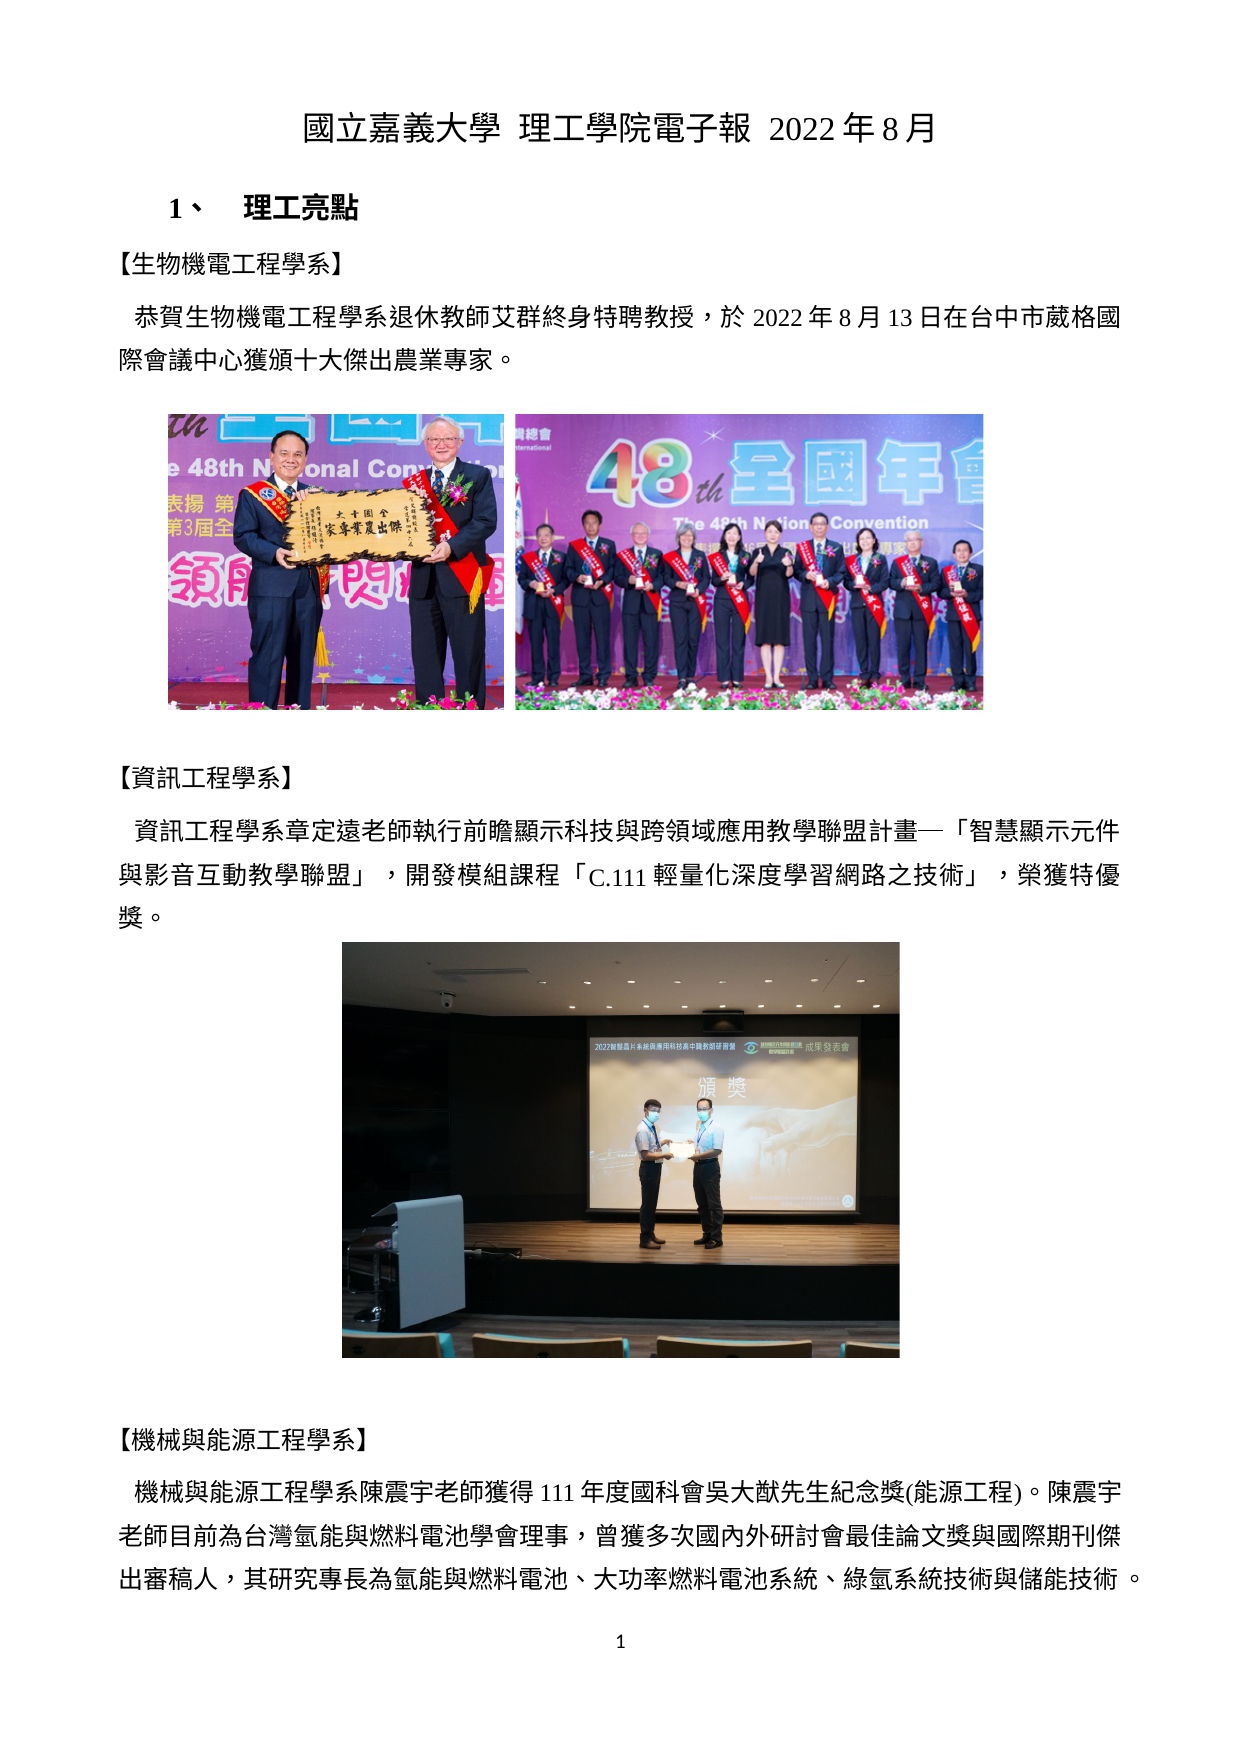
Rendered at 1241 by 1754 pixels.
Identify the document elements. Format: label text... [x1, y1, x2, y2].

text 機械與能源工程學系陳震宇老師獲得111年度國科會吳大猷先生紀念獎(能源工程)。陳震宇老師目前為台灣氫能與燃料電池學會理事，曾獲多次國內外研討會最佳論文獎與國際期刊傑出審稿人，其研究專長為氫能與燃料電池、大功率燃料電池系統、綠氫系統技術與儲能技術。曾獲得國科會優秀年輕學者研究計畫獎勵補助與多次科技部補助大專院校研究獎勵。陳震宇老師研究成果的創新及突破包含：研發前瞻質子交換膜燃料電池金屬雙極板，使燃料電池重量可減少37%、燃料電池製造成本可降低30%以上：研發高功率氣冷式電池堆，輸出功率迄今仍為全台氣冷式電池堆最高紀錄；開發燃料電池系統關鍵週邊零組件，研發台灣第一套大功率燃料電池商用平狀式增濕器：開發綠氫產氫系統，建立零碳排之發電系統。陳震宇老師近五年發表12篇能源領域的SCI 論文，其中11篇(超過9成)發表於能源領域頂尖期刊，包含7篇領域前10%頂尖期刊論文與4篇氫能領域旗艦期刊論文(International Journal of Hydrogen Energy)。 [118, 1473, 1122, 1596]
text 國立嘉義大學 理工學院電子報 2022年8月 [118, 102, 1122, 150]
text 【機械與能源工程學系】 [106, 1420, 1122, 1456]
text 資訊工程學系章定遠老師執行前瞻顯示科技與跨領域應用教學聯盟計畫─「智慧顯示元件與影音互動教學聯盟」，開發模組課程「C.111輕量化深度學習網路之技術」，榮獲特優獎。 [118, 812, 1122, 935]
text 【生物機電工程學系】 [106, 244, 1122, 281]
table_header [504, 414, 983, 715]
text 恭賀生物機電工程學系退休教師艾群終身特聘教授，於2022年8月13日在台中市葳格國際會議中心獲頒十大傑出農業專家。 [118, 297, 1122, 377]
table_header [168, 710, 504, 715]
text 【資訊工程學系】 [106, 759, 1122, 795]
list 理工亮點 [168, 184, 1122, 227]
